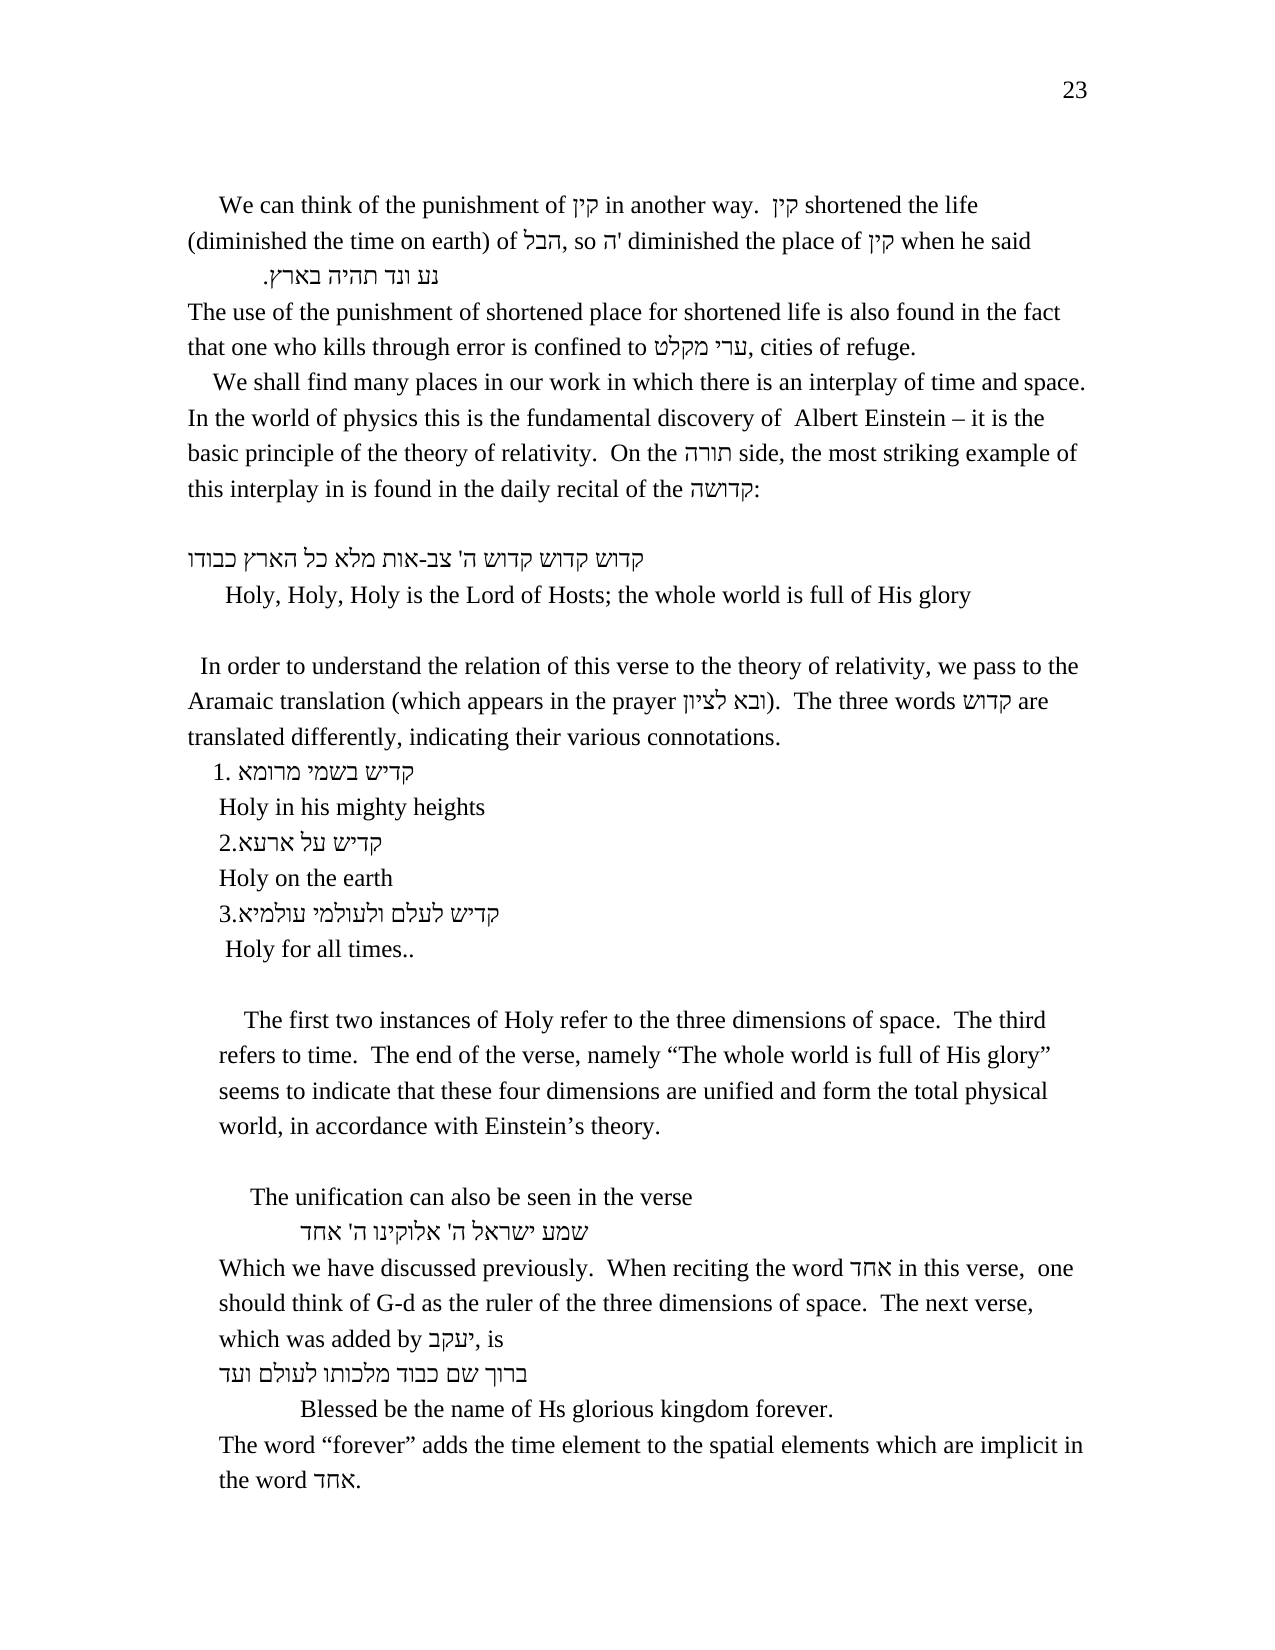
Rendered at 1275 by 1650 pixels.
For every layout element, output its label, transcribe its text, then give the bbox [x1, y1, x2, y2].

text The use of the punishment of shortened place for shortened life is also found in the fact that one who kills through error is confined to ערי מקלט, cities of refuge. [187, 292, 1087, 362]
text 3.קדיש לעלם ולעולמי עולמיא [219, 894, 1087, 929]
text Which we have discussed previously. When reciting the word אחד in this verse, one should think of G-d as the ruler of the three dimensions of space. The next verse, which was added by יעקב, is [219, 1248, 1087, 1354]
text קדוש קדוש קדוש ה' צב-אות מלא כל הארץ כבודו [187, 539, 1087, 575]
text .נע ונד תהיה בארץ [219, 256, 1087, 292]
text שמע ישראל ה' אלוקינו ה' אחד [219, 1212, 1087, 1248]
text The first two instances of Holy refer to the three dimensions of space. The third refers to time. The end of the verse, namely “The whole world is full of His glory” seems to indicate that these four dimensions are unified and form the total physical world, in accordance with Einstein’s theory. [219, 1000, 1087, 1142]
text The word “forever” adds the time element to the spatial elements which are implicit in the word אחד. [219, 1425, 1087, 1496]
text 2.קדיש על ארעא [219, 823, 1087, 858]
text We can think of the punishment of קין in another way. קין shortened the life (diminished the time on earth) of הבל, so ה' diminished the place of קין when he said [187, 185, 1087, 256]
text 1. קדיש בשמי מרומא [187, 752, 1087, 787]
text Holy for all times.. [219, 929, 1087, 964]
text Holy on the earth [219, 858, 1087, 894]
text The unification can also be seen in the verse [219, 1177, 1087, 1212]
text Blessed be the name of Hs glorious kingdom forever. [219, 1389, 1087, 1425]
text ברוך שם כבוד מלכותו לעולם ועד [219, 1354, 1087, 1389]
text In order to understand the relation of this verse to the theory of relativity, we pass to the Aramaic translation (which appears in the prayer ובא לציון). The three words קדוש are translated differently, indicating their various connotations. [187, 646, 1087, 752]
text Holy in his mighty heights [187, 787, 1087, 823]
text Holy, Holy, Holy is the Lord of Hosts; the whole world is full of His glory [187, 575, 1087, 610]
text We shall find many places in our work in which there is an interplay of time and space. In the world of physics this is the fundamental discovery of Albert Einstein – it is the basic principle of the theory of relativity. On the תורה side, the most striking example of this interplay in is found in the daily recital of the קדושה: [187, 362, 1087, 504]
